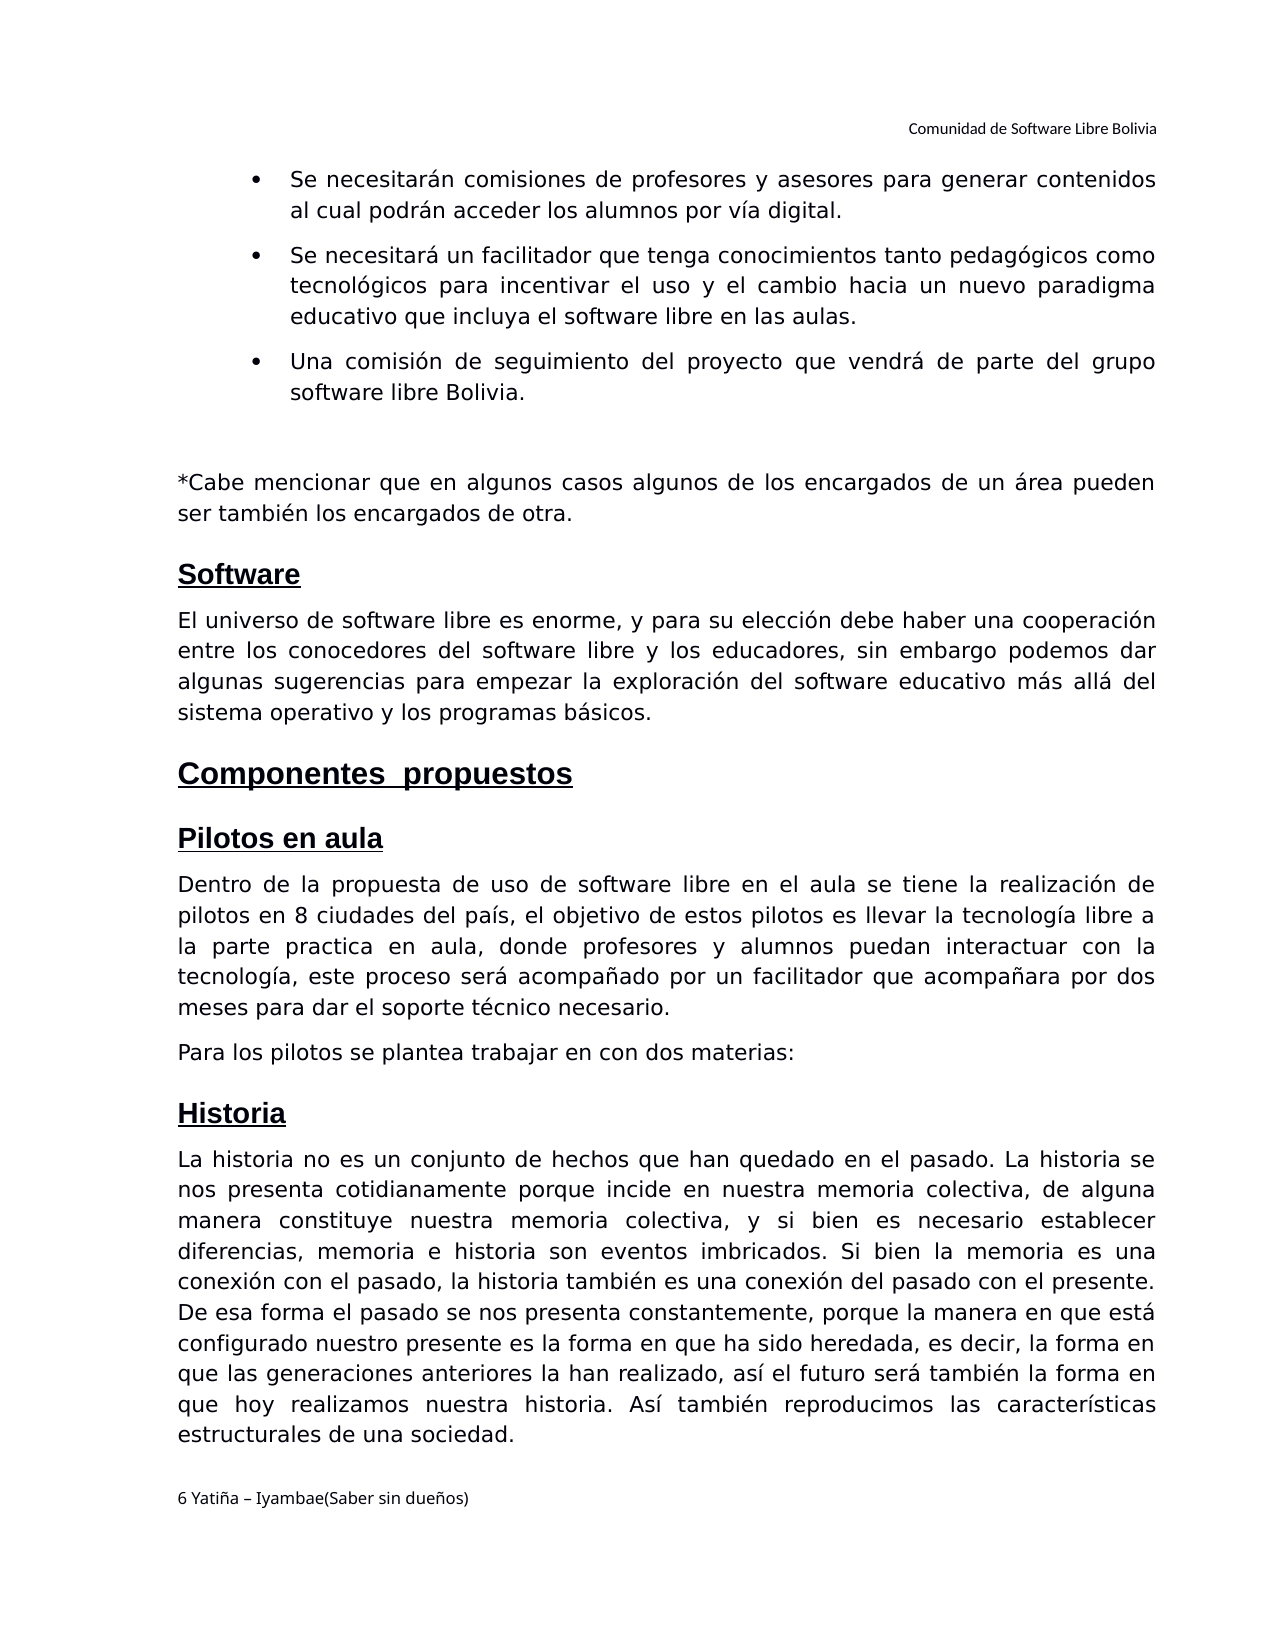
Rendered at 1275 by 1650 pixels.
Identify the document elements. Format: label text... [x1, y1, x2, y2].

subtitle Software [177, 557, 1157, 590]
subtitle Pilotos en aula [177, 821, 1157, 855]
text La historia no es un conjunto de hechos que han quedado en el pasado. La historia se nos presenta cotidianamente porque incide en nuestra memoria colectiva, de alguna manera constituye nuestra memoria colectiva, y si bien es necesario establecer diferencias, memoria e historia son eventos imbricados. Si bien la memoria es una conexión con el pasado, la historia también es una conexión del pasado con el presente. De esa forma el pasado se nos presenta constantemente, porque la manera en que está configurado nuestro presente es la forma en que ha sido heredada, es decir, la forma en que las generaciones anteriores la han realizado, así el futuro será también la forma en que hoy realizamos nuestra historia. Así también reproducimos las características estructurales de una sociedad. [177, 1147, 1157, 1448]
list Se necesitarán comisiones de profesores y asesores para generar contenidos al cual podrán acceder los alumnos por vía digital. [252, 167, 1157, 223]
subtitle Historia [177, 1096, 1157, 1129]
list Se necesitará un facilitador que tenga conocimientos tanto pedagógicos como tecnológicos para incentivar el uso y el cambio hacia un nuevo paradigma educativo que incluya el software libre en las aulas. [252, 243, 1157, 330]
subtitle Componentes propuestos [177, 755, 1157, 791]
text Dentro de la propuesta de uso de software libre en el aula se tiene la realización de pilotos en 8 ciudades del país, el objetivo de estos pilotos es llevar la tecnología libre a la parte practica en aula, donde profesores y alumnos puedan interactuar con la tecnología, este proceso será acompañado por un facilitador que acompañara por dos meses para dar el soporte técnico necesario. [177, 872, 1157, 1021]
list Una comisión de seguimiento del proyecto que vendrá de parte del grupo software libre Bolivia. [252, 349, 1157, 406]
text *Cabe mencionar que en algunos casos algunos de los encargados de un área pueden ser también los encargados de otra. [177, 470, 1157, 527]
text Para los pilotos se plantea trabajar en con dos materias: [177, 1040, 1157, 1066]
text El universo de software libre es enorme, y para su elección debe haber una cooperación entre los conocedores del software libre y los educadores, sin embargo podemos dar algunas sugerencias para empezar la exploración del software educativo más allá del sistema operativo y los programas básicos. [177, 608, 1157, 725]
